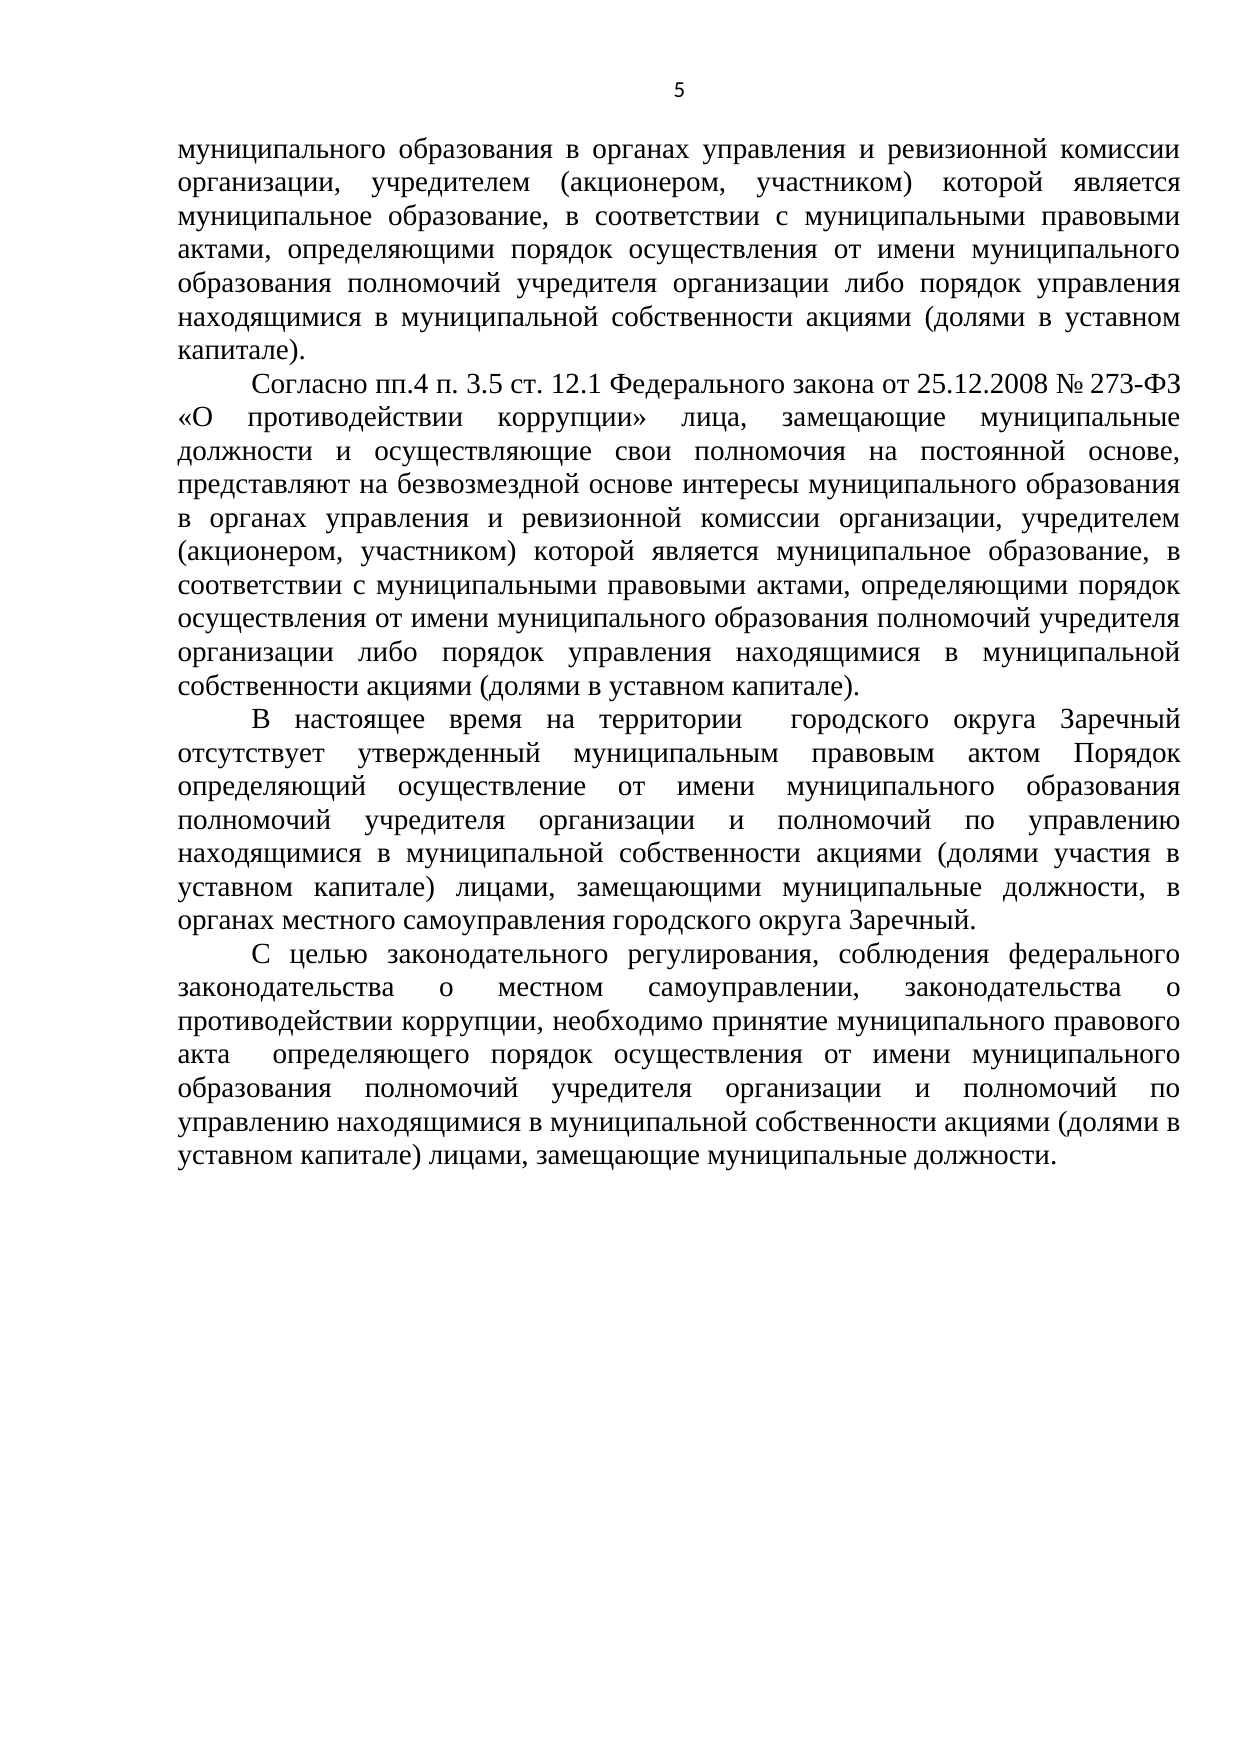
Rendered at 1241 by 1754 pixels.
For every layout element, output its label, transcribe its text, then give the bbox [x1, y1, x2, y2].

text Согласно пп.4 п. 3.5 ст. 12.1 Федерального закона от 25.12.2008 № 273-ФЗ «О противодействии коррупции» лица, замещающие муниципальные должности и осуществляющие свои полномочия на постоянной основе, представляют на безвозмездной основе интересы муниципального образования в органах управления и ревизионной комиссии организации, учредителем (акционером, участником) которой является муниципальное образование, в соответствии с муниципальными правовыми актами, определяющими порядок осуществления от имени муниципального образования полномочий учредителя организации либо порядок управления находящимися в муниципальной собственности акциями (долями в уставном капитале). [177, 366, 1181, 701]
text В настоящее время на территории городского округа Заречный отсутствует утвержденный муниципальным правовым актом Порядок определяющий осуществление от имени муниципального образования полномочий учредителя организации и полномочий по управлению находящимися в муниципальной собственности акциями (долями участия в уставном капитале) лицами, замещающими муниципальные должности, в органах местного самоуправления городского округа Заречный. [177, 701, 1181, 936]
text С целью законодательного регулирования, соблюдения федерального законодательства о местном самоуправлении, законодательства о противодействии коррупции, необходимо принятие муниципального правового акта определяющего порядок осуществления от имени муниципального образования полномочий учредителя организации и полномочий по управлению находящимися в муниципальной собственности акциями (долями в уставном капитале) лицами, замещающие муниципальные должности. [177, 936, 1181, 1171]
text муниципального образования в органах управления и ревизионной комиссии организации, учредителем (акционером, участником) которой является муниципальное образование, в соответствии с муниципальными правовыми актами, определяющими порядок осуществления от имени муниципального образования полномочий учредителя организации либо порядок управления находящимися в муниципальной собственности акциями (долями в уставном капитале). [177, 131, 1181, 366]
